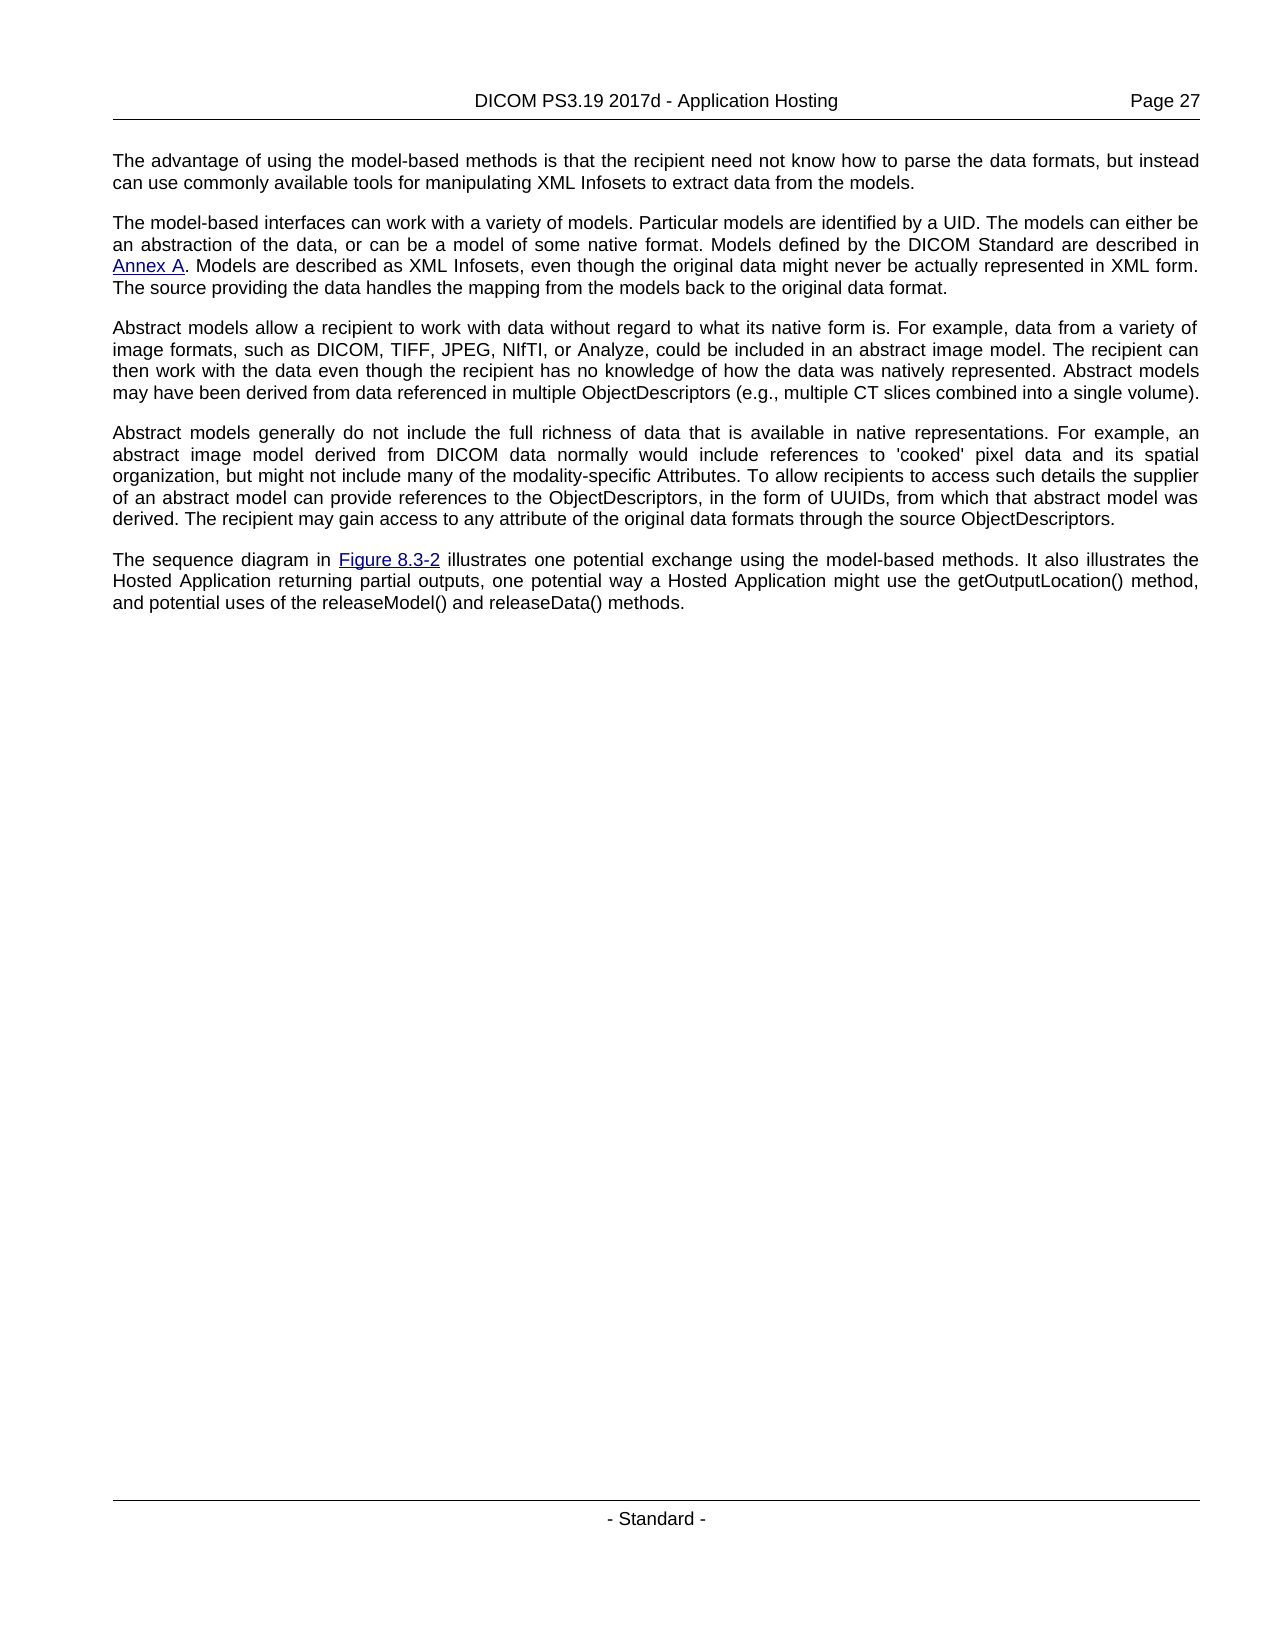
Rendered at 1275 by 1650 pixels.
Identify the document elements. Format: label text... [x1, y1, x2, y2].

text Abstract models allow a recipient to work with data without regard to what its native form is. For example, data from a variety of image formats, such as DICOM, TIFF, JPEG, NIfTI, or Analyze, could be included in an abstract image model. The recipient can then work with the data even though the recipient has no knowledge of how the data was natively represented. Abstract models may have been derived from data referenced in multiple ObjectDescriptors (e.g., multiple CT slices combined into a single volume). [112, 317, 1200, 403]
text The model-based interfaces can work with a variety of models. Particular models are identified by a UID. The models can either be an abstraction of the data, or can be a model of some native format. Models defined by the DICOM Standard are described in Annex A. Models are described as XML Infosets, even though the original data might never be actually represented in XML form. The source providing the data handles the mapping from the models back to the original data format. [112, 212, 1200, 298]
text The sequence diagram in Figure 8.3-2 illustrates one potential exchange using the model-based methods. It also illustrates the Hosted Application returning partial outputs, one potential way a Hosted Application might use the getOutputLocation() method, and potential uses of the releaseModel() and releaseData() methods. [112, 548, 1200, 613]
text Abstract models generally do not include the full richness of data that is available in native representations. For example, an abstract image model derived from DICOM data normally would include references to 'cooked' pixel data and its spatial organization, but might not include many of the modality-specific Attributes. To allow recipients to access such details the supplier of an abstract model can provide references to the ObjectDescriptors, in the form of UUIDs, from which that abstract model was derived. The recipient may gain access to any attribute of the original data formats through the source ObjectDescriptors. [112, 422, 1200, 530]
text The advantage of using the model-based methods is that the recipient need not know how to parse the data formats, but instead can use commonly available tools for manipulating XML Infosets to extract data from the models. [112, 150, 1200, 193]
